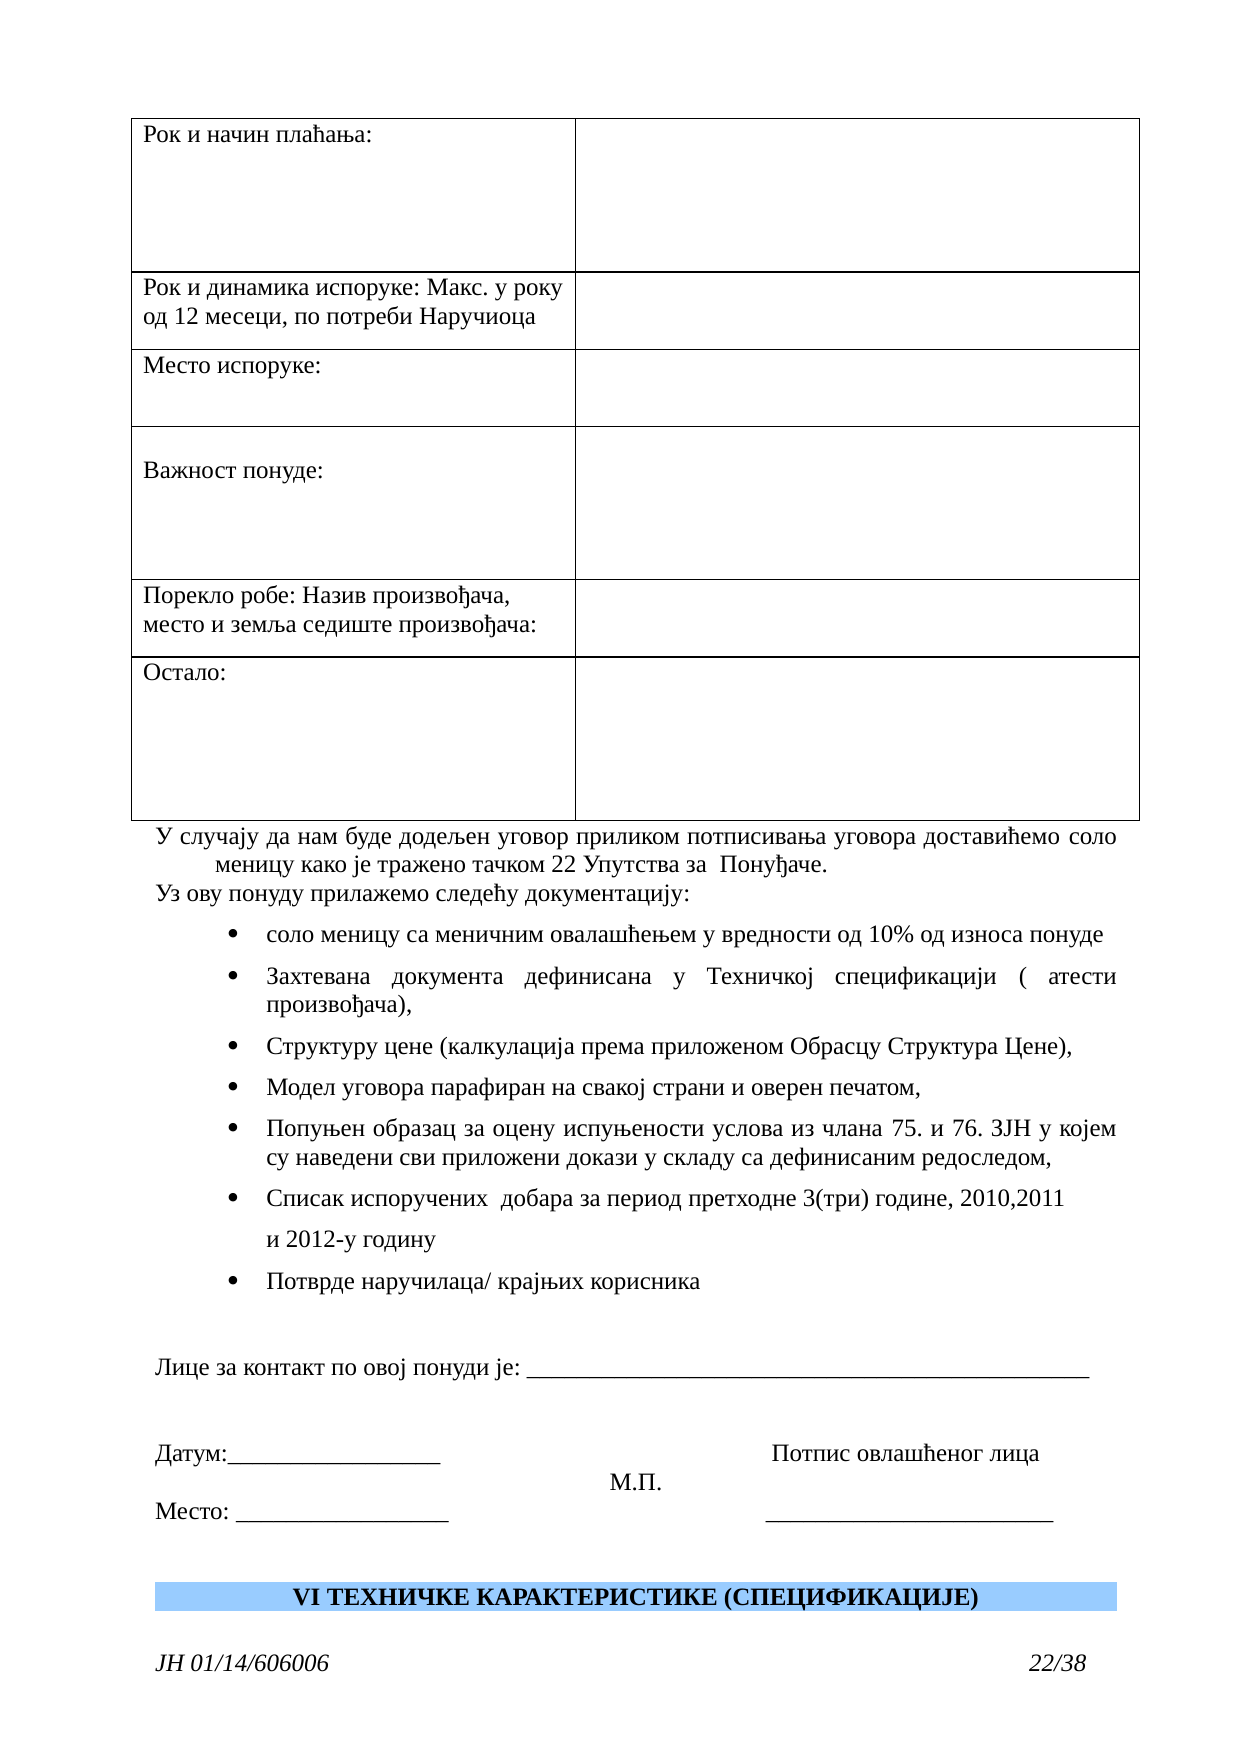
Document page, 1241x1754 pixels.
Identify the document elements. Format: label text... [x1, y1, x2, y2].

list Списак испоручених добара за период претходне 3(три) годинe, 2010,2011 [228, 1183, 1117, 1212]
table_cell Место испоруке: [132, 350, 575, 426]
subtitle У случају да нам буде додељен уговор приликом потписивања уговора доставићемо соло меницу како је тражено тачком 22 Упутства за Понуђаче. [155, 821, 1117, 878]
table_header Рок и начин плаћања: [132, 119, 575, 271]
table_cell Рок и динамика испоруке: Макс. у року од 12 месеци, по потреби Наручиоца [132, 273, 575, 349]
table_cell [576, 427, 1139, 579]
table_cell [576, 734, 1139, 820]
text Уз ову понуду прилажемо следећу документацију: [155, 878, 1117, 907]
table_cell Oстало: [132, 658, 575, 733]
table_cell [576, 580, 1139, 656]
table_cell Важност понуде: [132, 427, 575, 579]
table_header [576, 119, 1139, 271]
text М.П. [155, 1467, 1117, 1496]
table_cell [576, 350, 1139, 426]
list Структуру цене (калкулација према приложеном Обрасцу Структура Цене), [228, 1031, 1117, 1059]
list Потврде наручилаца/ крајњих корисника [228, 1266, 1117, 1294]
list Попуњен образац за оцену испуњености услова из члана 75. и 76. ЗЈН у којем су наведени сви приложени докази у складу са дефинисаним редоследом, [228, 1113, 1117, 1171]
text Место: _________________ _______________________ [155, 1496, 1117, 1524]
list Захтевана документа дефинисана у Техничкој спецификацији ( атести произвођача), [228, 961, 1117, 1018]
table_cell [576, 273, 1139, 349]
list Модел уговора парафиран на свакој страни и оверен печатом, [228, 1072, 1117, 1101]
table_cell [132, 734, 575, 820]
text Датум:_________________ Потпис овлашћеног лица [155, 1438, 1117, 1467]
text и 2012-у годину [228, 1224, 1117, 1253]
text Лице за контакт по овој понуди је: _____________________________________________ [155, 1352, 1117, 1381]
table_cell [576, 658, 1139, 733]
table_cell Порекло робе: Назив произвођача, место и земља седиште произвођача: [132, 580, 575, 656]
list соло меницу са меничним овалашћењем у вредности од 10% од износа понуде [228, 919, 1117, 948]
text VI ТЕХНИЧКЕ КАРАКТЕРИСТИКЕ (СПЕЦИФИКАЦИЈЕ) [155, 1582, 1117, 1611]
